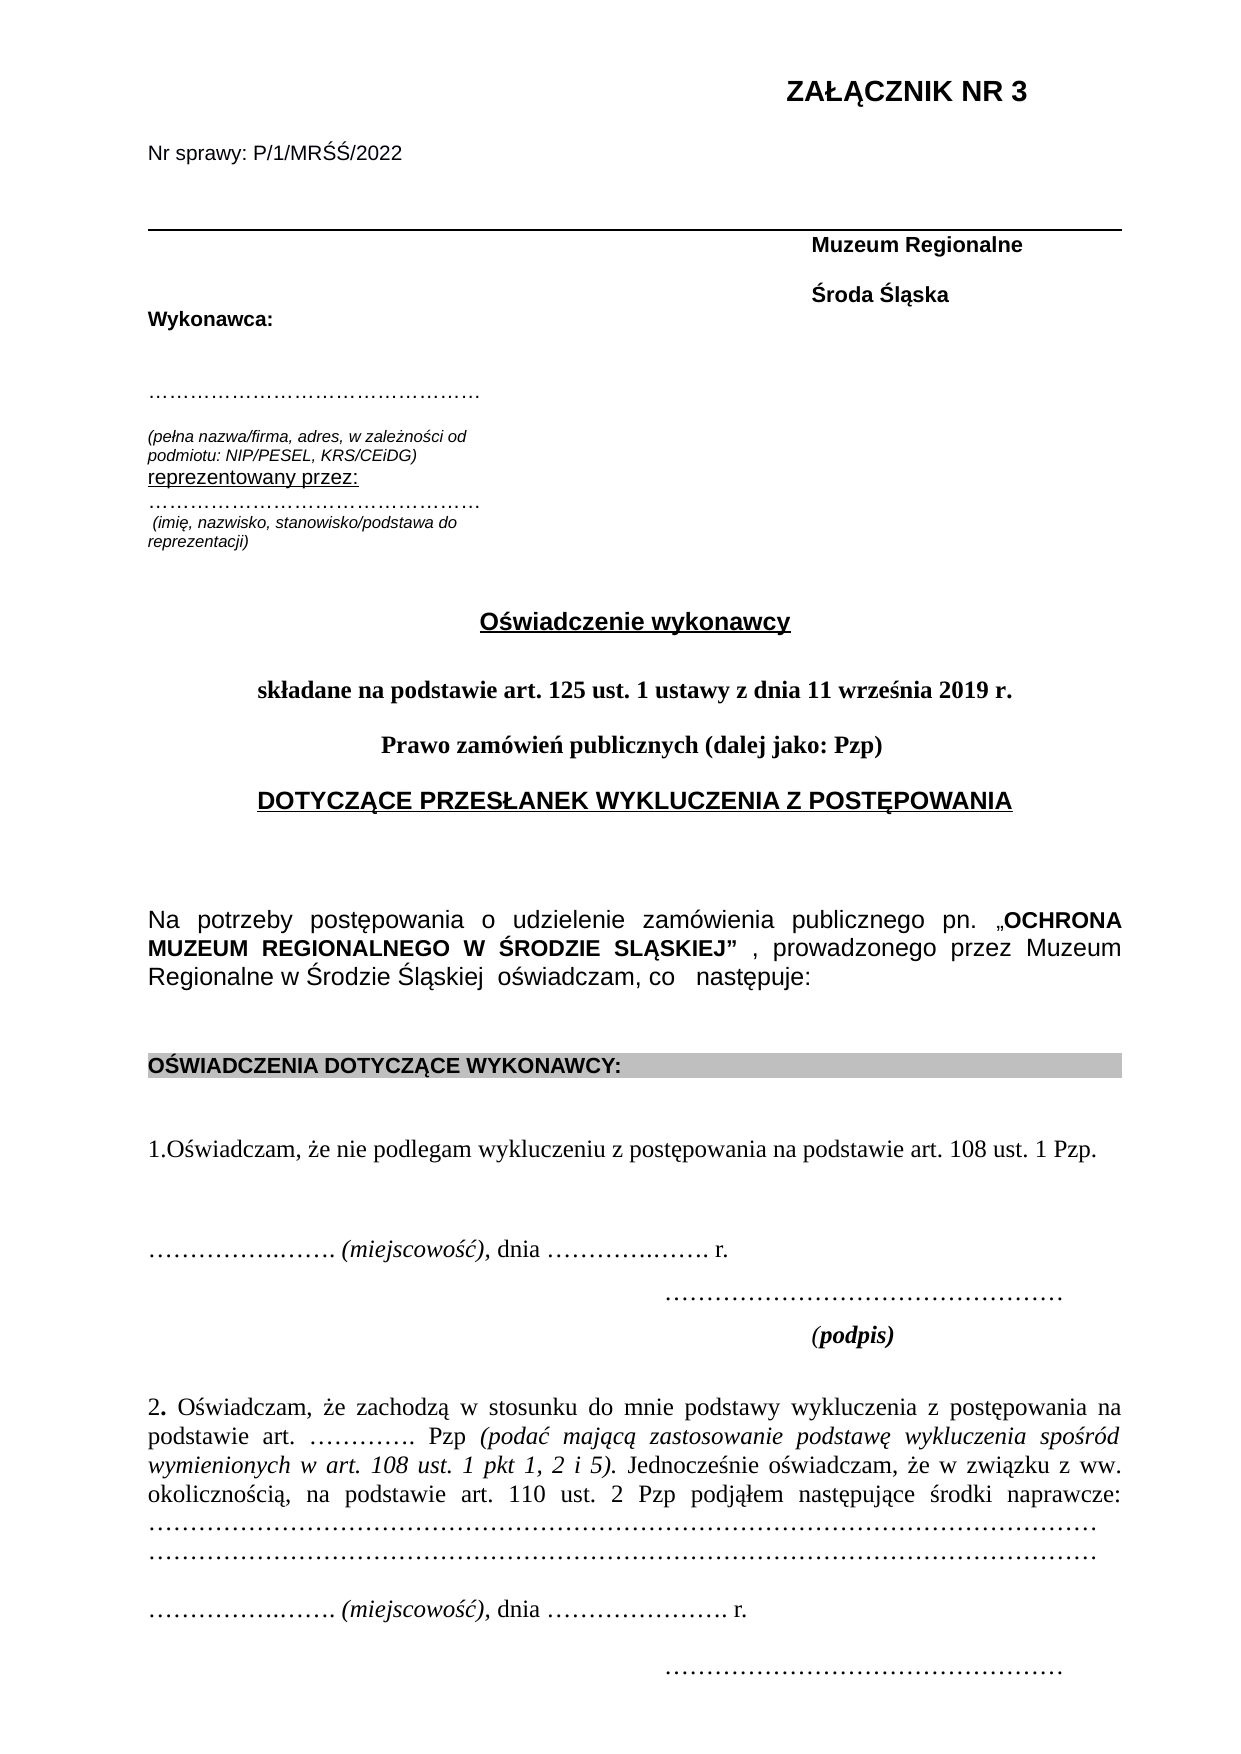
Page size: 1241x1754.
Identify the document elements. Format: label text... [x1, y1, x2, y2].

text Środa Śląska [738, 282, 1122, 307]
text ………………………………………… [148, 1651, 1122, 1680]
text …………….……. (miejscowość), dnia …………………. r. [148, 1594, 1122, 1622]
text ZAŁĄCZNIK NR 3 [694, 74, 1122, 107]
text Wykonawca: [148, 307, 1122, 331]
text (podpis) [738, 1321, 1122, 1349]
text OŚWIADCZENIA DOTYCZĄCE WYKONAWCY: [148, 1053, 1122, 1078]
text …………….……. (miejscowość), dnia ………….……. r. [148, 1234, 1122, 1263]
text ………………………………………… [148, 379, 502, 403]
text (pełna nazwa/firma, adres, w zależności od podmiotu: NIP/PESEL, KRS/CEiDG) [148, 427, 502, 465]
text 2. Oświadczam, że zachodzą w stosunku do mnie podstawy wykluczenia z postępowania na podstawie art. …………. Pzp (podać mającą zastosowanie podstawę wykluczenia spośród wymienionych w art. 108 ust. 1 pkt 1, 2 i 5). Jednocześnie oświadczam, że w związku z ww. okolicznością, na podstawie art. 110 ust. 2 Pzp podjąłem następujące środki naprawcze: ………………………………………………………………………………………………………………………………………………………………………………………………………… [148, 1392, 1122, 1565]
text Nr sprawy: P/1/MRŚŚ/2022 [148, 141, 1122, 229]
text ………………………………………… [148, 1277, 1122, 1306]
text Oświadczenie wykonawcy [148, 607, 1122, 635]
text ………………………………………… [148, 489, 502, 513]
text 1.Oświadczam, że nie podlegam wykluczeniu z postępowania na podstawie art. 108 ust. 1 Pzp. [148, 1134, 1122, 1162]
text Na potrzeby postępowania o udzielenie zamówienia publicznego pn. „OCHRONA MUZEUM REGIONALNEGO W ŚRODZIE SLĄSKIEJ” , prowadzonego przez Muzeum Regionalne w Środzie Śląskiej oświadczam, co następuje: [148, 905, 1122, 991]
text Prawo zamówień publicznych (dalej jako: Pzp) [148, 730, 1122, 759]
text Muzeum Regionalne [148, 231, 1122, 257]
text DOTYCZĄCE PRZESŁANEK WYKLUCZENIA Z POSTĘPOWANIA [148, 786, 1122, 815]
text składane na podstawie art. 125 ust. 1 ustawy z dnia 11 września 2019 r. [148, 675, 1122, 703]
text (imię, nazwisko, stanowisko/podstawa do reprezentacji) [148, 513, 502, 551]
text reprezentowany przez: [148, 465, 1122, 489]
